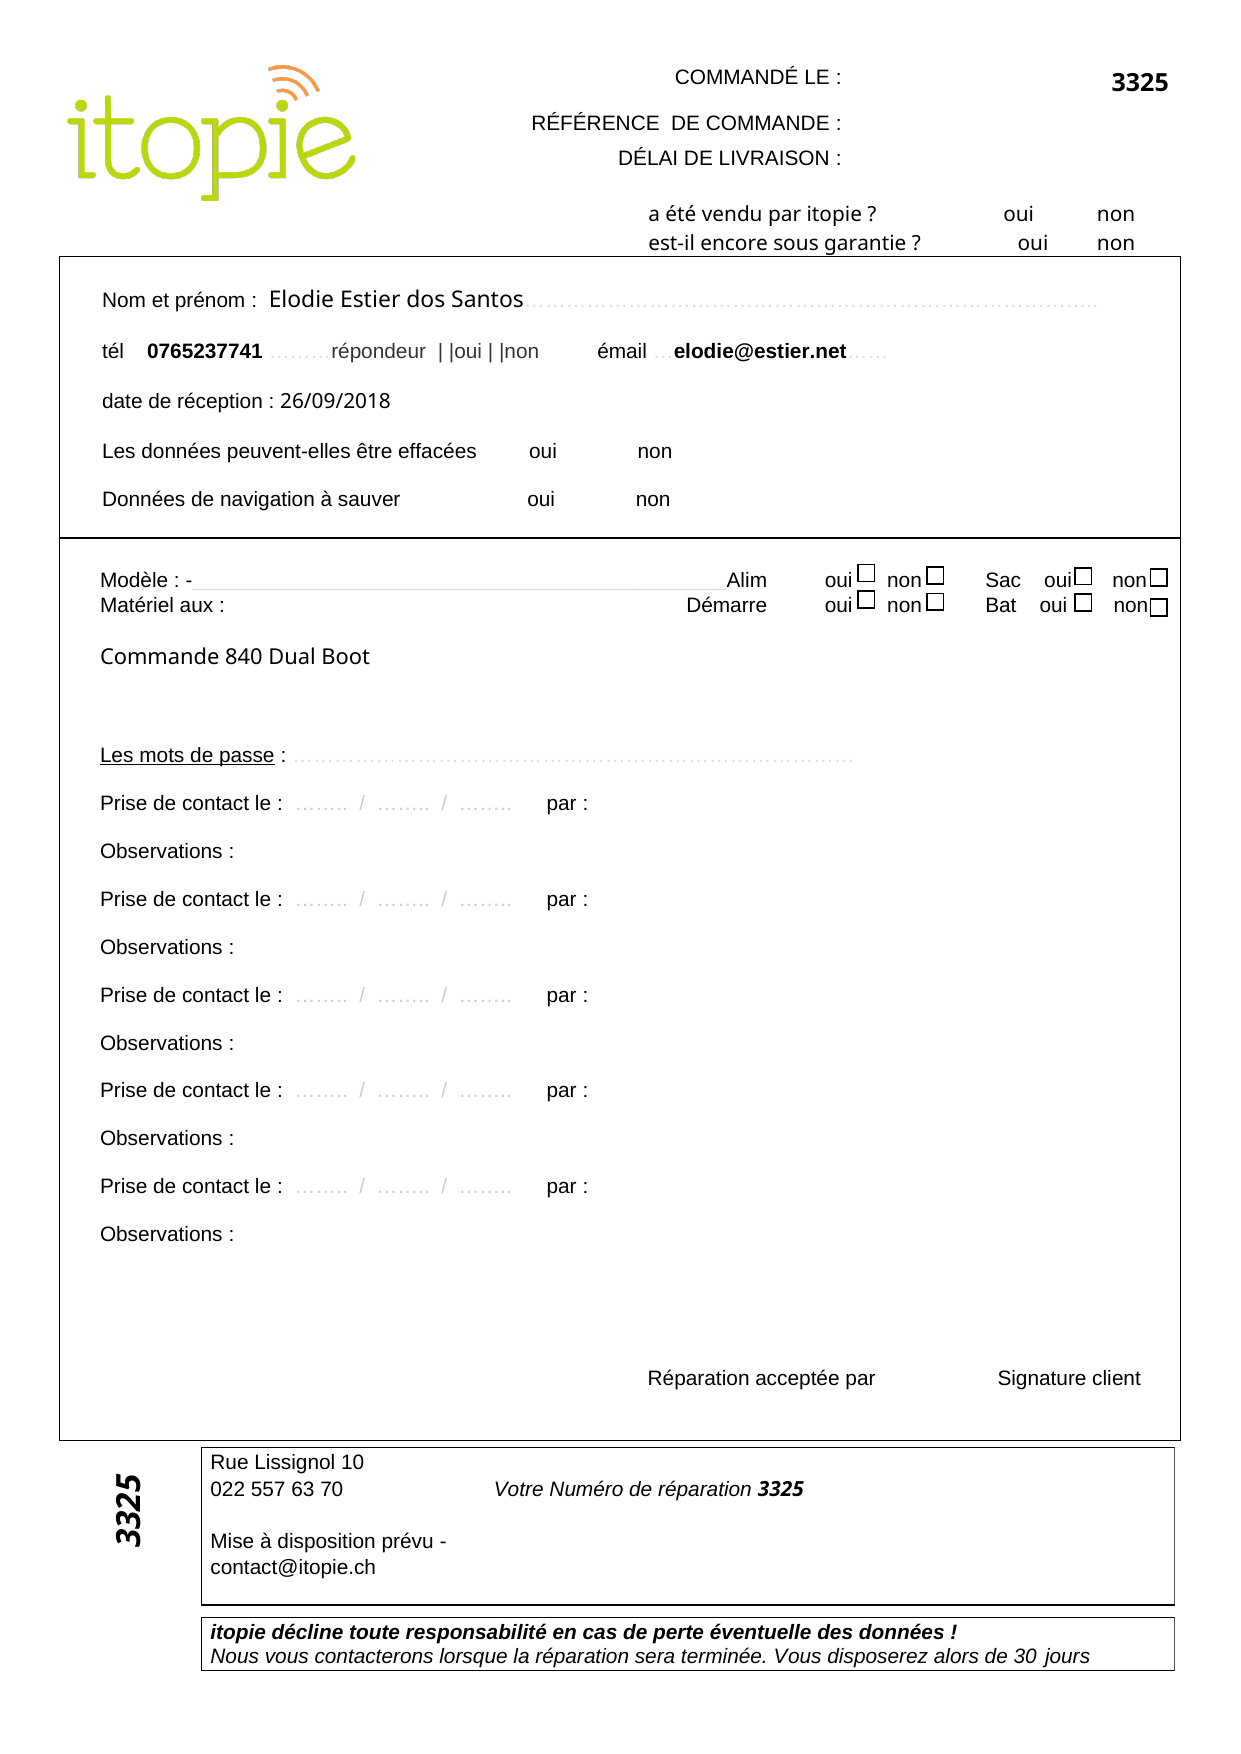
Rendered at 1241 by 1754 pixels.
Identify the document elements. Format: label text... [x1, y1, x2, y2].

picture [67, 65, 356, 201]
table_header 3325 [847, 59, 1180, 104]
text Prise de contact le : …….. / …….. / …….. par : [60, 788, 1180, 815]
table_cell itopie décline toute responsabilité en cas de perte éventuelle des données ! Nous vous contacterons lorsque la réparation sera terminée. Vous disposerez alors de 30 jours [195, 1611, 1180, 1677]
text Observations : [60, 1219, 1180, 1246]
table_cell DÉLAI DE LIVRAISON : [490, 140, 847, 175]
text Observations : [60, 1027, 1180, 1054]
table_cell [847, 140, 1180, 175]
text Prise de contact le : …….. / …….. / …….. par : [60, 1075, 1180, 1102]
text Prise de contact le : …….. / …….. / …….. par : [60, 1171, 1180, 1198]
text Modèle : - Alim oui non Sac oui non [60, 562, 856, 590]
table_header COMMANDÉ LE : [490, 59, 847, 104]
table_cell [847, 105, 1180, 140]
text Nom et prénom : Elodie Estier dos Santos……………………………………………………………………….. [60, 280, 1180, 314]
text Données de navigation à sauver oui non [60, 484, 1180, 511]
text est-il encore sous garantie ? oui non [59, 228, 1181, 256]
table_cell RÉFÉRENCE DE COMMANDE : [490, 105, 847, 140]
text Observations : [60, 931, 1180, 958]
text tél 0765237741 ………répondeur | |oui | |non émail …elodie@estier.net…… [60, 335, 1180, 362]
text Commande 840 Dual Boot [60, 638, 1180, 671]
text Modèle : - Alim oui non Sac oui non [879, 562, 925, 590]
table_header Rue Lissignol 10 022 557 63 70 Votre Numéro de réparation 3325 Mise à disposition prévu - contact@itopie.ch [195, 1441, 1180, 1611]
text Réparation acceptée par Signature client [60, 1363, 1180, 1390]
text Les mots de passe : ……………………………………………………………………… [60, 740, 1180, 767]
text Observations : [60, 1123, 1180, 1150]
text Prise de contact le : …….. / …….. / …….. par : [60, 883, 1180, 911]
text Prise de contact le : …….. / …….. / …….. par : [60, 979, 1180, 1006]
text a été vendu par itopie ? oui non [59, 199, 1181, 228]
text Matériel aux : Démarre oui non Bat oui non [60, 590, 1180, 617]
text date de réception : 26/09/2018 [60, 383, 1180, 415]
table_header 3325 [59, 1441, 195, 1677]
text Modèle : - Alim oui non Sac oui non [948, 562, 1180, 590]
text Les données peuvent-elles être effacées oui non [60, 436, 1180, 463]
text Observations : [60, 836, 1180, 863]
